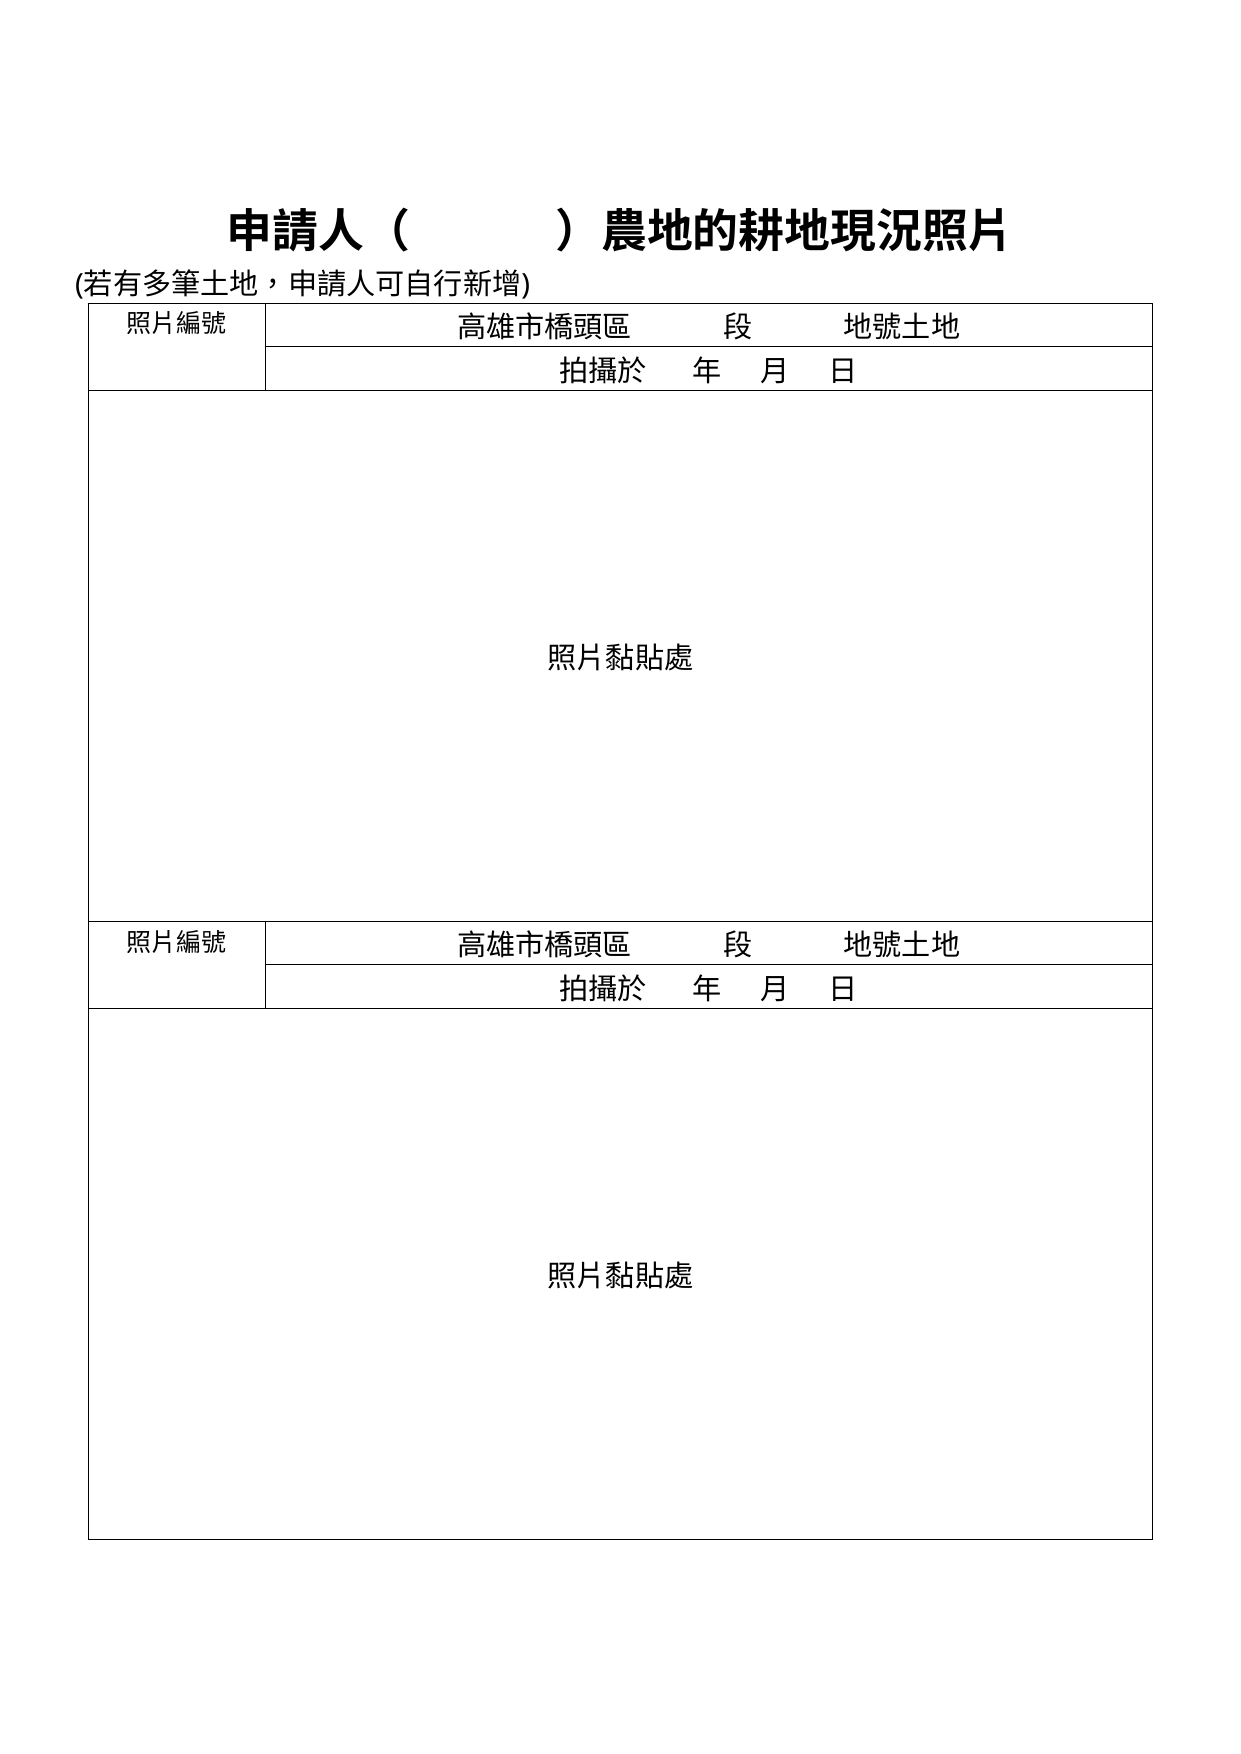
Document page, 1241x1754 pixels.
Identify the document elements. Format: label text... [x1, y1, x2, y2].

table_cell 拍攝於 年 月 日 [266, 347, 1152, 389]
table_header 照片編號 [89, 304, 265, 389]
table_header 高雄市橋頭區 段 地號土地 [266, 304, 1152, 346]
table_cell 照片編號 [89, 922, 265, 1008]
table_cell 拍攝於 年 月 日 [266, 965, 1152, 1008]
table_cell 高雄市橋頭區 段 地號土地 [266, 922, 1152, 964]
table_cell 照片黏貼處 [89, 391, 1152, 921]
text (若有多筆土地，申請人可自行新增) [75, 260, 1165, 303]
table_cell 照片黏貼處 [89, 1009, 1152, 1539]
text 申請人（ ）農地的耕地現況照片 [75, 194, 1165, 260]
